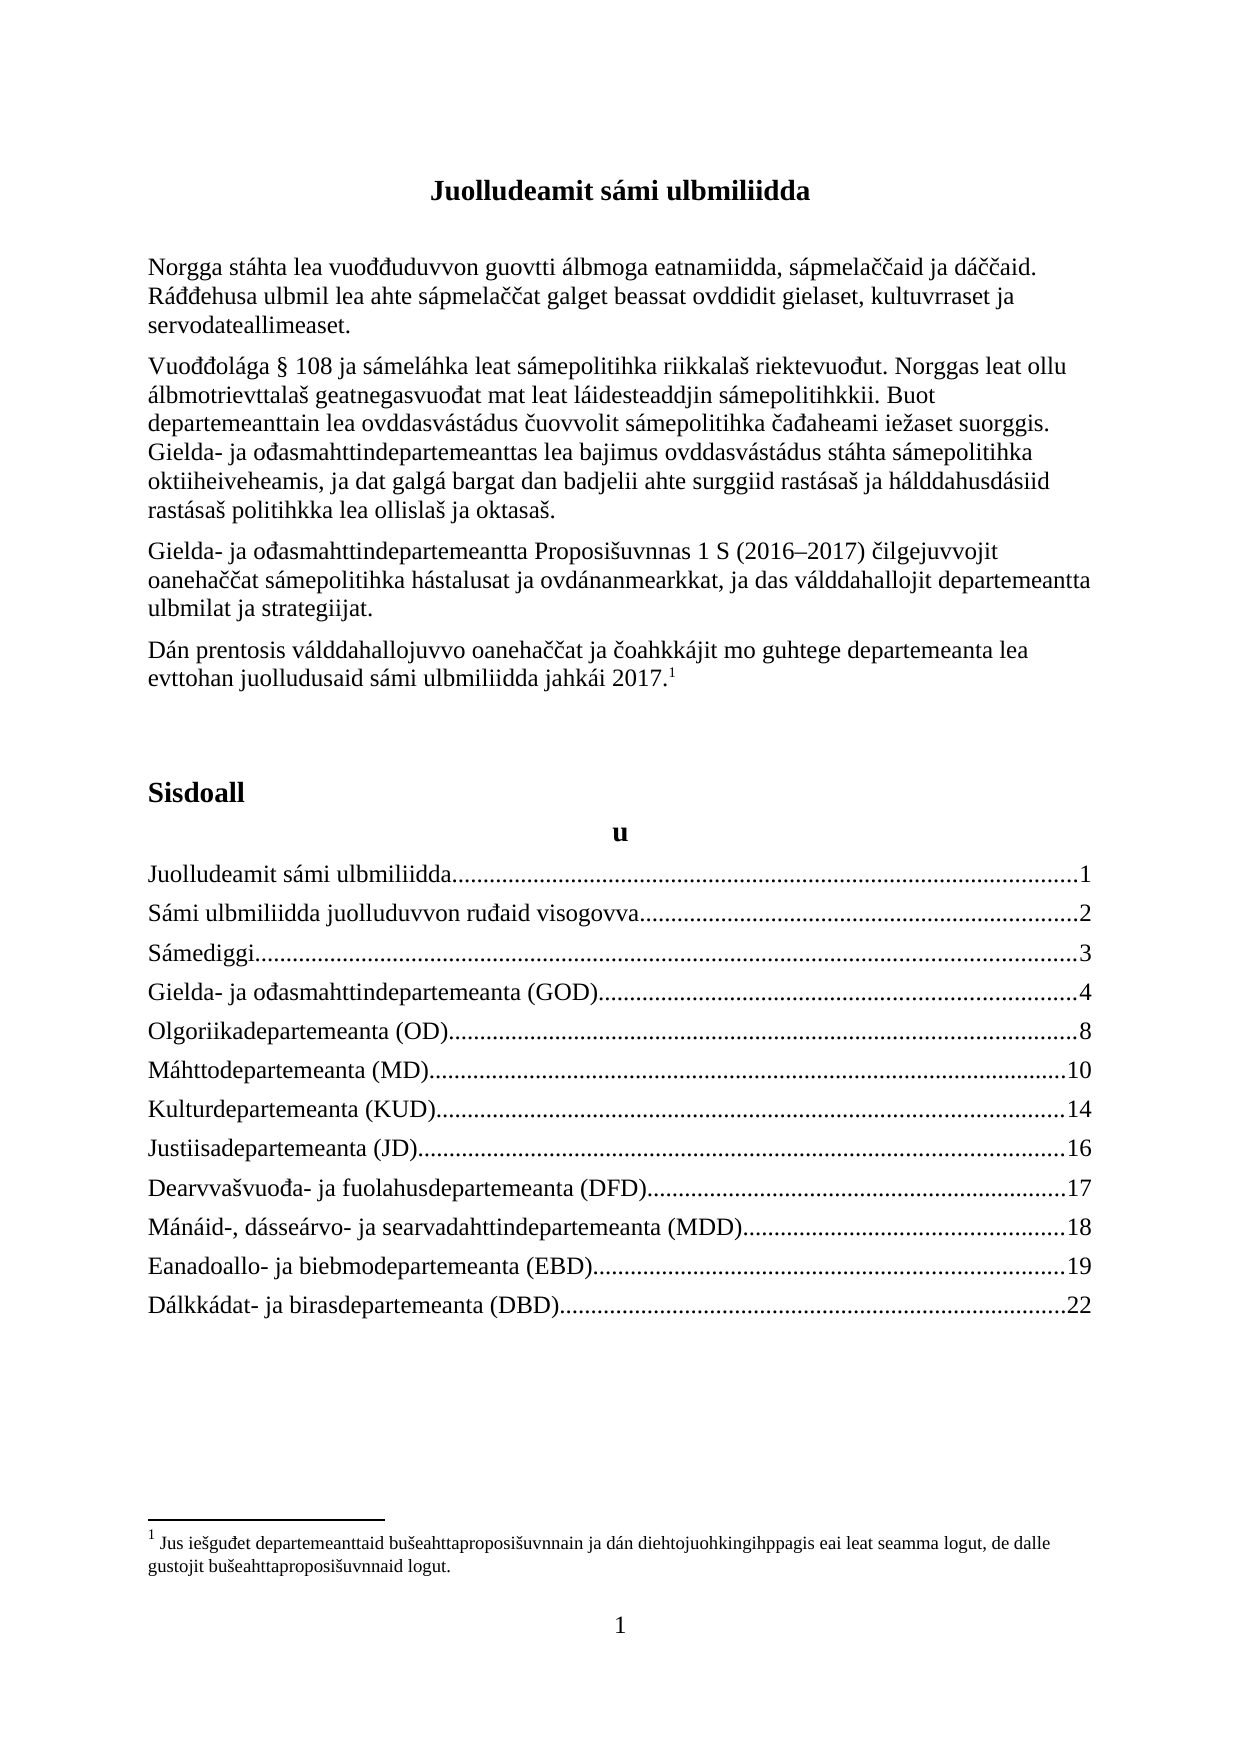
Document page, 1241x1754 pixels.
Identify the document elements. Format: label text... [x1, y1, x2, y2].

text Dán prentosis válddahallojuvvo oanehaččat ja čoahkkájit mo guhtege departemeanta lea evttohan juolludusaid sámi ulbmiliidda jahkái 2017. [148, 635, 1093, 692]
text Eanadoallo- ja biebmodepartemeanta (EBD) 19 [148, 1251, 1093, 1280]
text Gielda- ja ođasmahttindepartemeanta (GOD) 4 [148, 977, 1093, 1006]
text Gielda- ja ođasmahttindepartemeantta Proposišuvnnas 1 S (2016–2017) čilgejuvvojit oanehaččat sámepolitihka hástalusat ja ovdánanmearkkat, ja das válddahallojit departemeantta ulbmilat ja strategiijat. [148, 536, 1093, 622]
text Máhttodepartemeanta (MD) 10 [148, 1055, 1093, 1084]
text Sisdoall [148, 775, 1093, 808]
text Kulturdepartemeanta (KUD) 14 [148, 1094, 1093, 1123]
subtitle Juolludeamit sámi ulbmiliidda [148, 173, 1093, 206]
text Mánáid-, dásseárvo- ja searvadahttindepartemeanta (MDD) 18 [148, 1212, 1093, 1241]
text Juolludeamit sámi ulbmiliidda 1 [148, 859, 1093, 888]
text Dearvvašvuođa- ja fuolahusdepartemeanta (DFD) 17 [148, 1173, 1093, 1201]
text Olgoriikadepartemeanta (OD) 8 [148, 1016, 1093, 1045]
text Dálkkádat- ja birasdepartemeanta (DBD) 22 [148, 1290, 1093, 1319]
text Vuođđolága § 108 ja sámeláhka leat sámepolitihka riikkalaš riektevuođut. Norggas leat ollu álbmotrievttalaš geatnegasvuođat mat leat láidesteaddjin sámepolitihkkii. Buot departemeanttain lea ovddasvástádus čuovvolit sámepolitihka čađaheami iežaset suorggis. Gielda- ja ođasmahttindepartemeanttas lea bajimus ovddasvástádus stáhta sámepolitihka oktiiheiveheamis, ja dat galgá bargat dan badjelii ahte surggiid rastásaš ja hálddahusdásiid rastásaš politihkka lea ollislaš ja oktasaš. [148, 351, 1093, 523]
text u [148, 814, 1093, 848]
text Sámi ulbmiliidda juolluduvvon ruđaid visogovva 2 [148, 898, 1093, 927]
text Justiisadepartemeanta (JD) 16 [148, 1133, 1093, 1162]
text Norgga stáhta lea vuođđuduvvon guovtti álbmoga eatnamiidda, sápmelaččaid ja dáččaid. Ráđđehusa ulbmil lea ahte sápmelaččat galget beassat ovddidit gielaset, kultuvrraset ja servodateallimeaset. [148, 252, 1093, 338]
text Jus iešguđet departemeanttaid bušeahttaproposišuvnnain ja dán diehtojuohkingihppagis eai leat seamma logut, de dalle gustojit bušeahttaproposišuvnnaid logut. [148, 1526, 1093, 1576]
text Sámediggi 3 [148, 938, 1093, 966]
